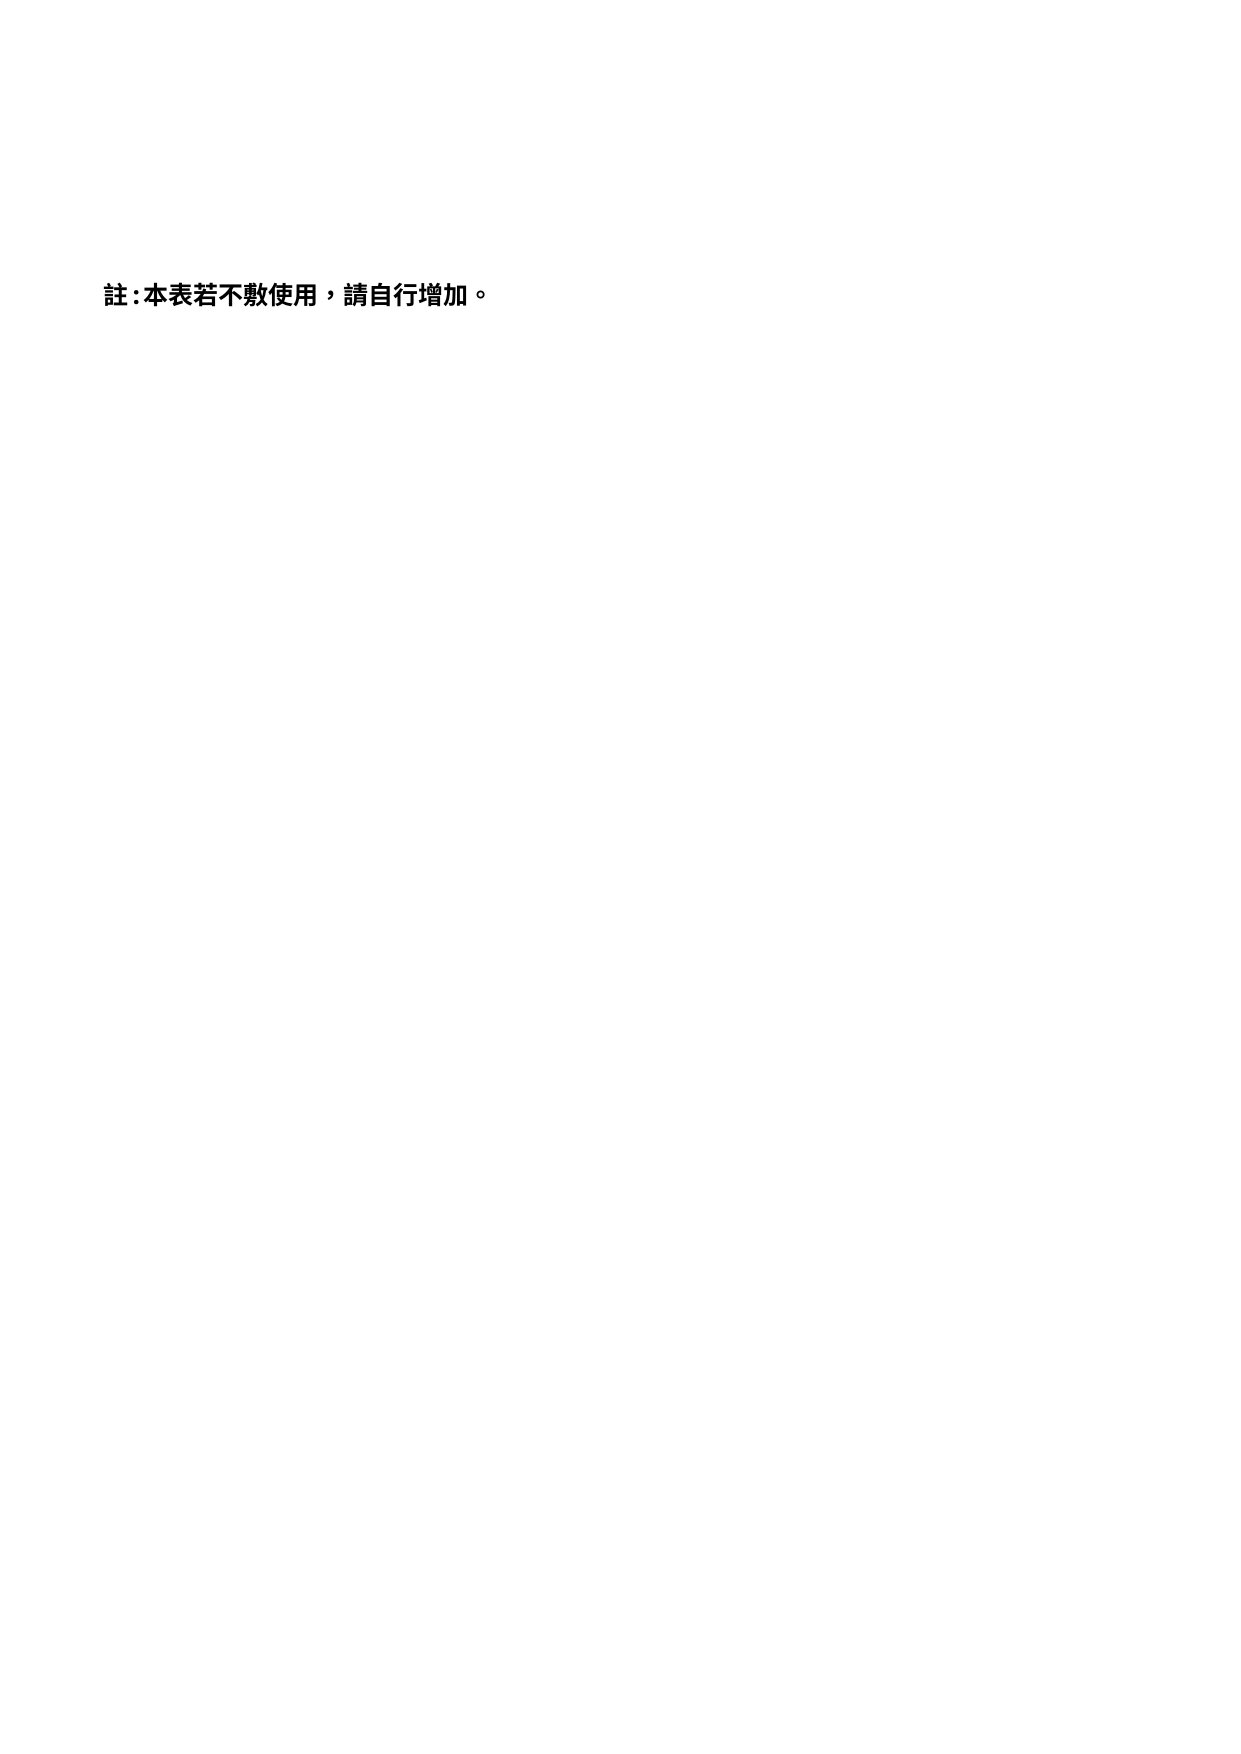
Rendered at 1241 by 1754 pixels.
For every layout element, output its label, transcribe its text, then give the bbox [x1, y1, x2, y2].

text 註:本表若不敷使用，請自行增加。 [103, 252, 1152, 314]
